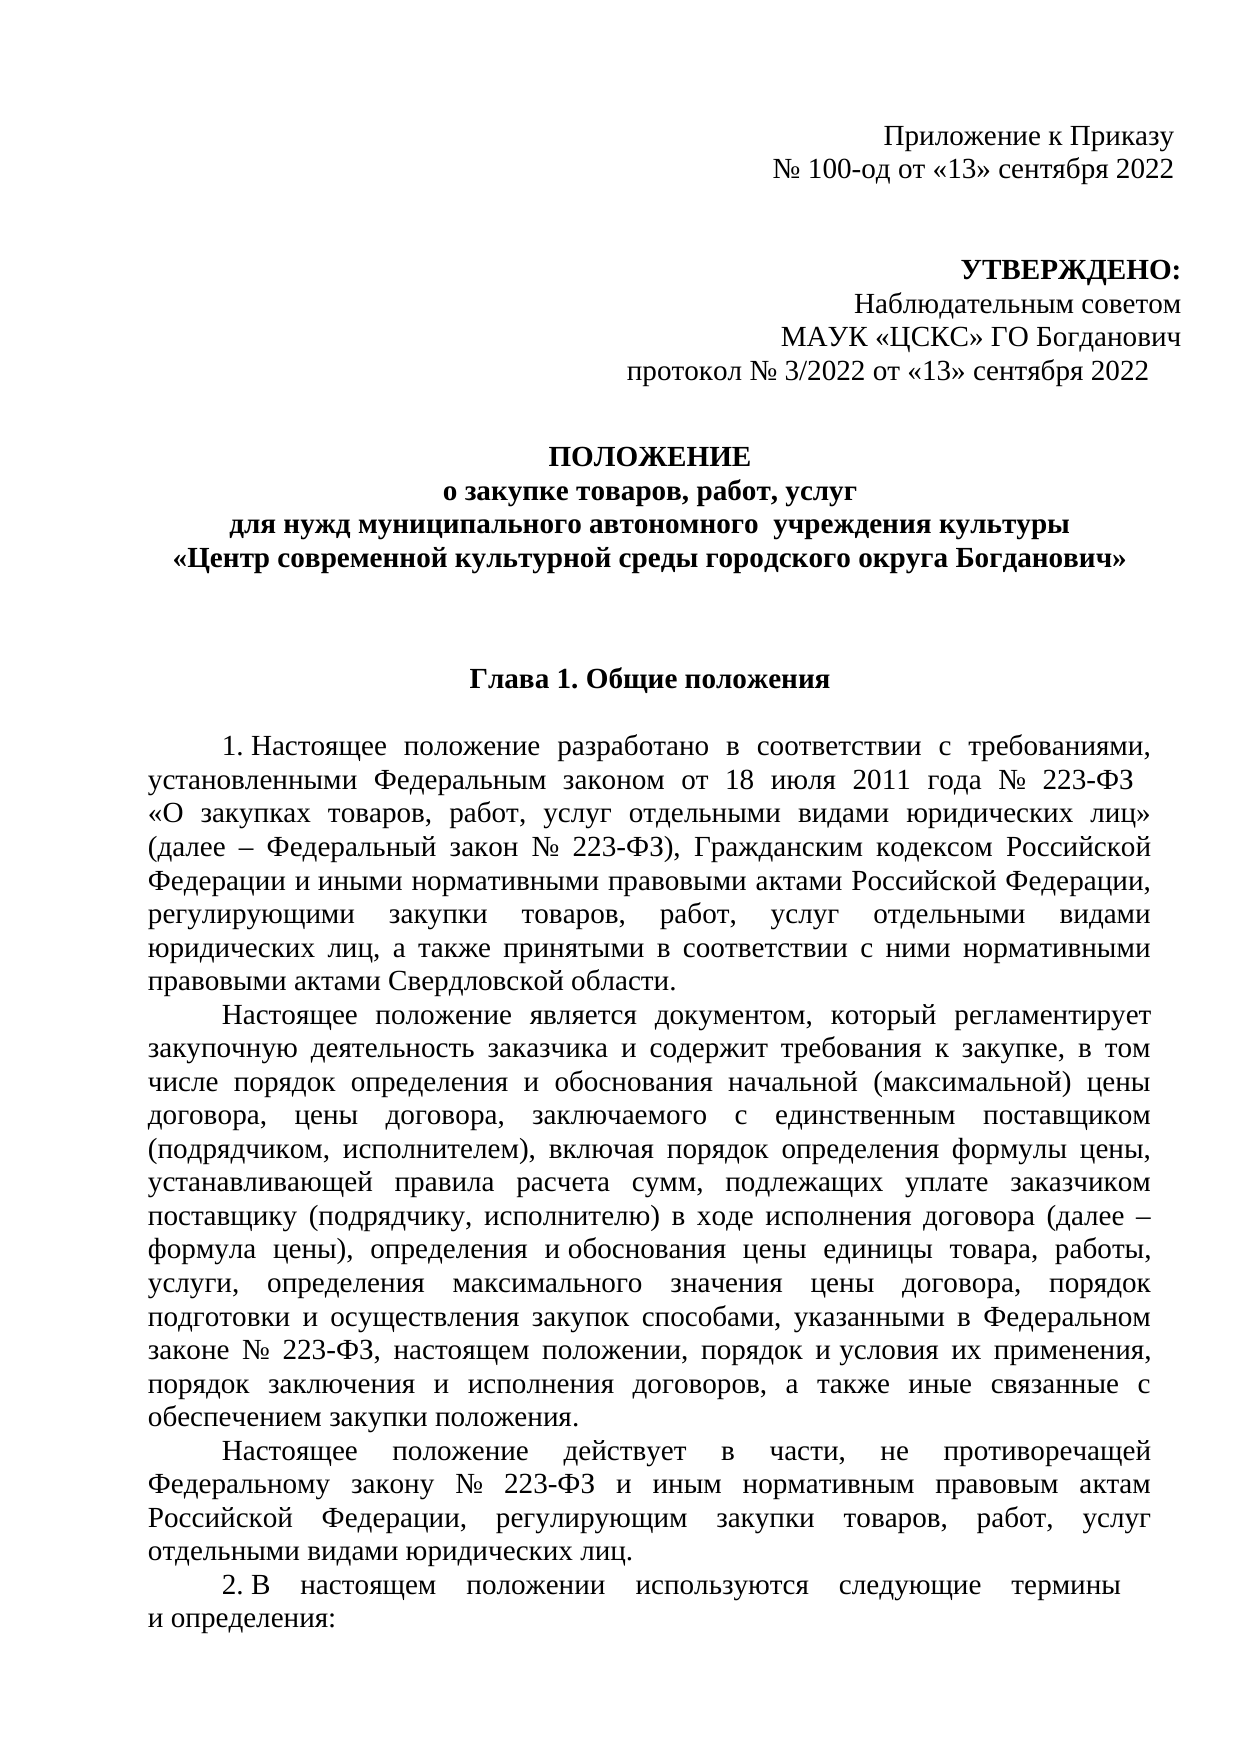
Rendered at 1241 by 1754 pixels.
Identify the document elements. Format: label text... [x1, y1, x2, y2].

text Настоящее положение является документом, который регламентирует закупочную деятельность заказчика и содержит требования к закупке, в том числе порядок определения и обоснования начальной (максимальной) цены договора, цены договора, заключаемого с единственным поставщиком (подрядчиком, исполнителем), включая порядок определения формулы цены, устанавливающей правила расчета сумм, подлежащих уплате заказчиком поставщику (подрядчику, исполнителю) в ходе исполнения договора (далее – формула цены), определения и обоснования цены единицы товара, работы, услуги, определения максимального значения цены договора, порядок подготовки и осуществления закупок способами, указанными в Федеральном законе № 223-ФЗ, настоящем положении, порядок и условия их применения, порядок заключения и исполнения договоров, а также иные связанные с обеспечением закупки положения. [148, 997, 1152, 1433]
text Настоящее положение действует в части, не противоречащей Федеральному закону № 223-ФЗ и иным нормативным правовым актам Российской Федерации, регулирующим закупки товаров, работ, услуг отдельными видами юридических лиц. [148, 1433, 1152, 1567]
text для нужд муниципального автономного учреждения культуры [89, 506, 1181, 540]
text № 100-од от «13» сентября 2022 [89, 152, 1181, 185]
text 1. Настоящее положение разработано в соответствии с требованиями, установленными Федеральным законом от 18 июля 2011 года № 223-ФЗ «О закупках товаров, работ, услуг отдельными видами юридических лиц» (далее – Федеральный закон № 223-ФЗ), Гражданским кодексом Российской Федерации и иными нормативными правовыми актами Российской Федерации, регулирующими закупки товаров, работ, услуг отдельными видами юридических лиц, а также принятыми в соответствии с ними нормативными правовыми актами Свердловской области. [148, 728, 1152, 997]
text Наблюдательным советом [590, 286, 1181, 319]
text ПОЛОЖЕНИЕ [89, 439, 1181, 473]
text МАУК «ЦСКС» ГО Богданович [384, 319, 1181, 353]
text Приложение к Приказу [89, 118, 1181, 152]
text протокол № 3/2022 от «13» сентября 2022 [590, 353, 1152, 386]
text УТВЕРЖДЕНО: [89, 252, 1181, 286]
text о закупке товаров, работ, услуг [89, 473, 1181, 506]
text Глава 1. Общие положения [148, 661, 1152, 695]
text 2. В настоящем положении используются следующие термины и определения: [148, 1567, 1152, 1634]
text «Центр современной культурной среды городского округа Богданович» [89, 540, 1181, 573]
